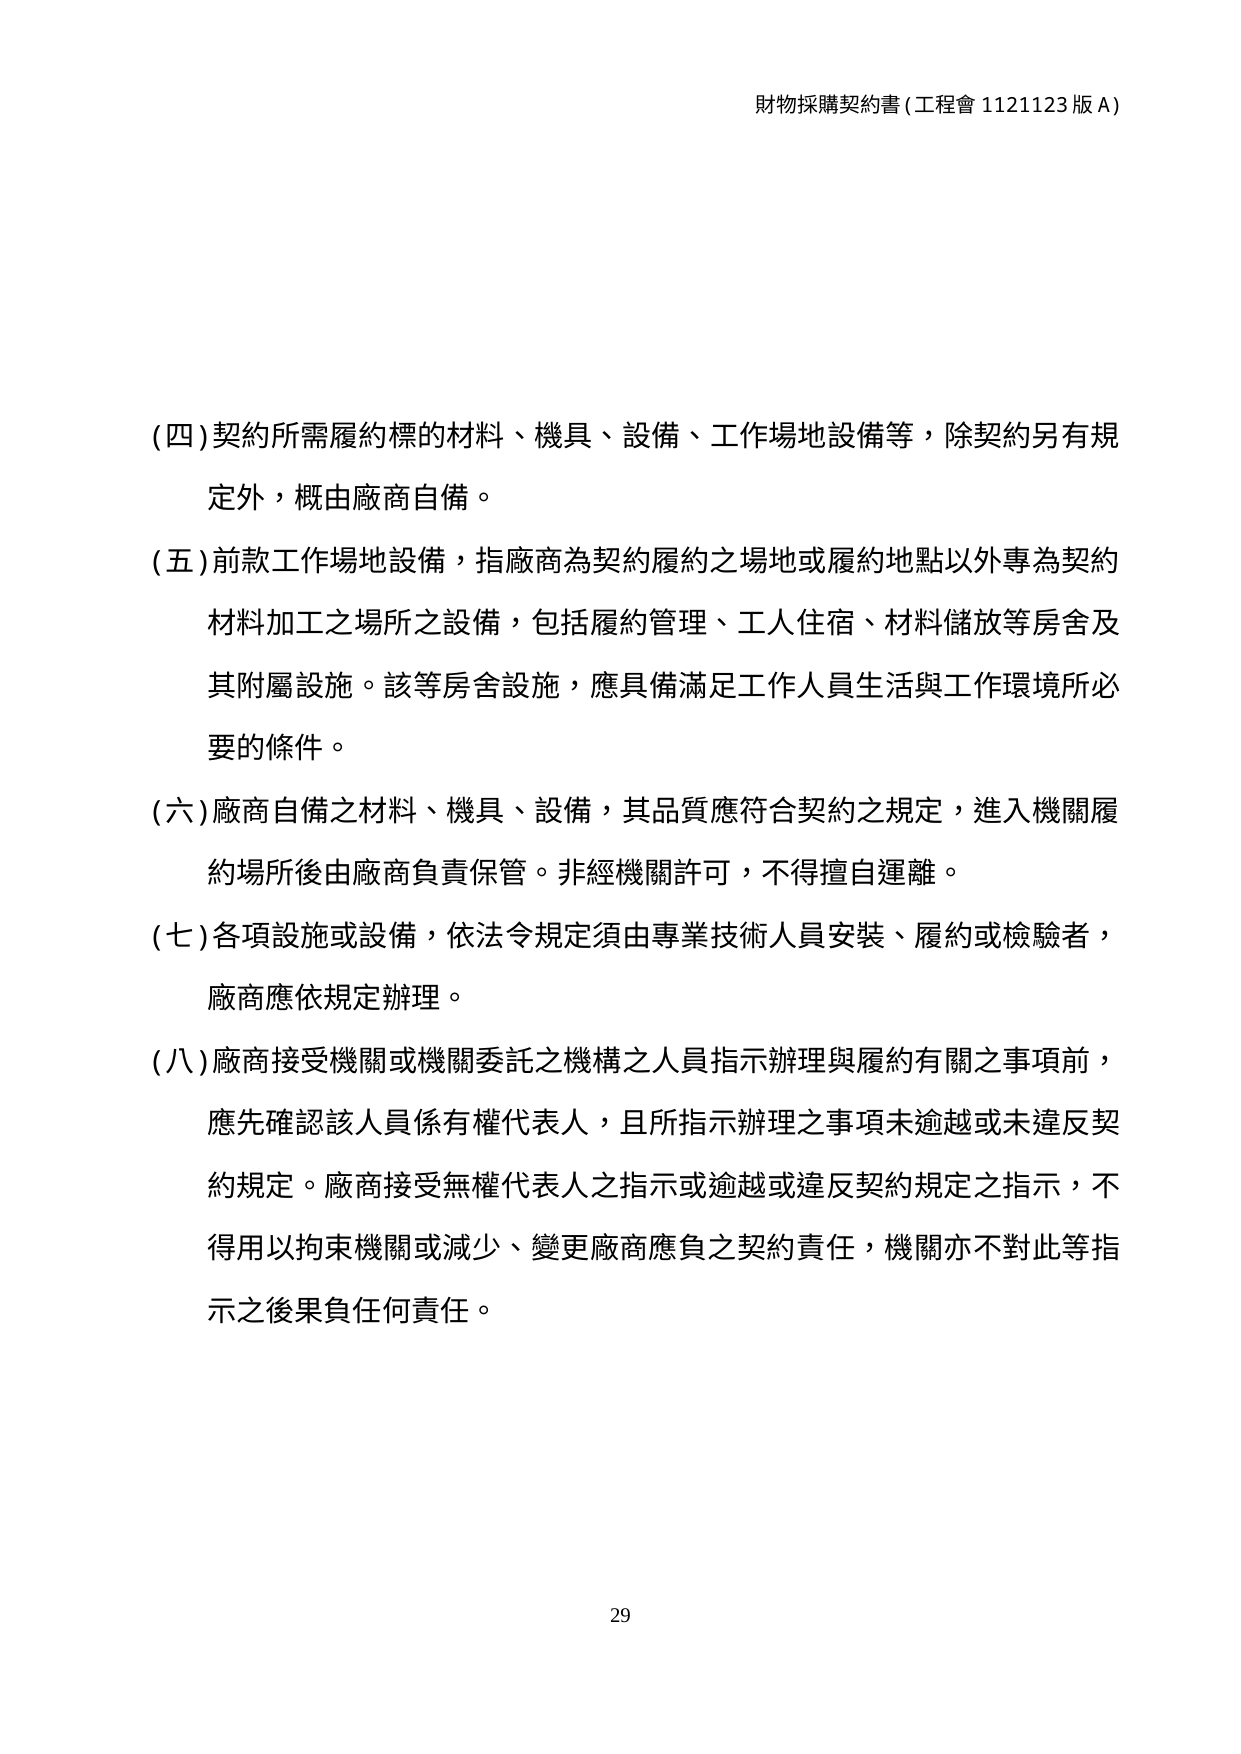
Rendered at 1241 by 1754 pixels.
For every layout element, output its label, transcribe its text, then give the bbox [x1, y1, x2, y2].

text (五)前款工作場地設備，指廠商為契約履約之場地或履約地點以外專為契約材料加工之場所之設備，包括履約管理、工人住宿、材料儲放等房舍及其附屬設施。該等房舍設施，應具備滿足工作人員生活與工作環境所必要的條件。 [148, 517, 1122, 767]
text (七)各項設施或設備，依法令規定須由專業技術人員安裝、履約或檢驗者，廠商應依規定辦理。 [148, 892, 1122, 1017]
text (六)廠商自備之材料、機具、設備，其品質應符合契約之規定，進入機關履約場所後由廠商負責保管。非經機關許可，不得擅自運離。 [148, 767, 1122, 892]
text (四)契約所需履約標的材料、機具、設備、工作場地設備等，除契約另有規定外，概由廠商自備。 [148, 392, 1122, 517]
text (八)廠商接受機關或機關委託之機構之人員指示辦理與履約有關之事項前，應先確認該人員係有權代表人，且所指示辦理之事項未逾越或未違反契約規定。廠商接受無權代表人之指示或逾越或違反契約規定之指示，不得用以拘束機關或減少、變更廠商應負之契約責任，機關亦不對此等指示之後果負任何責任。 [148, 1017, 1122, 1329]
